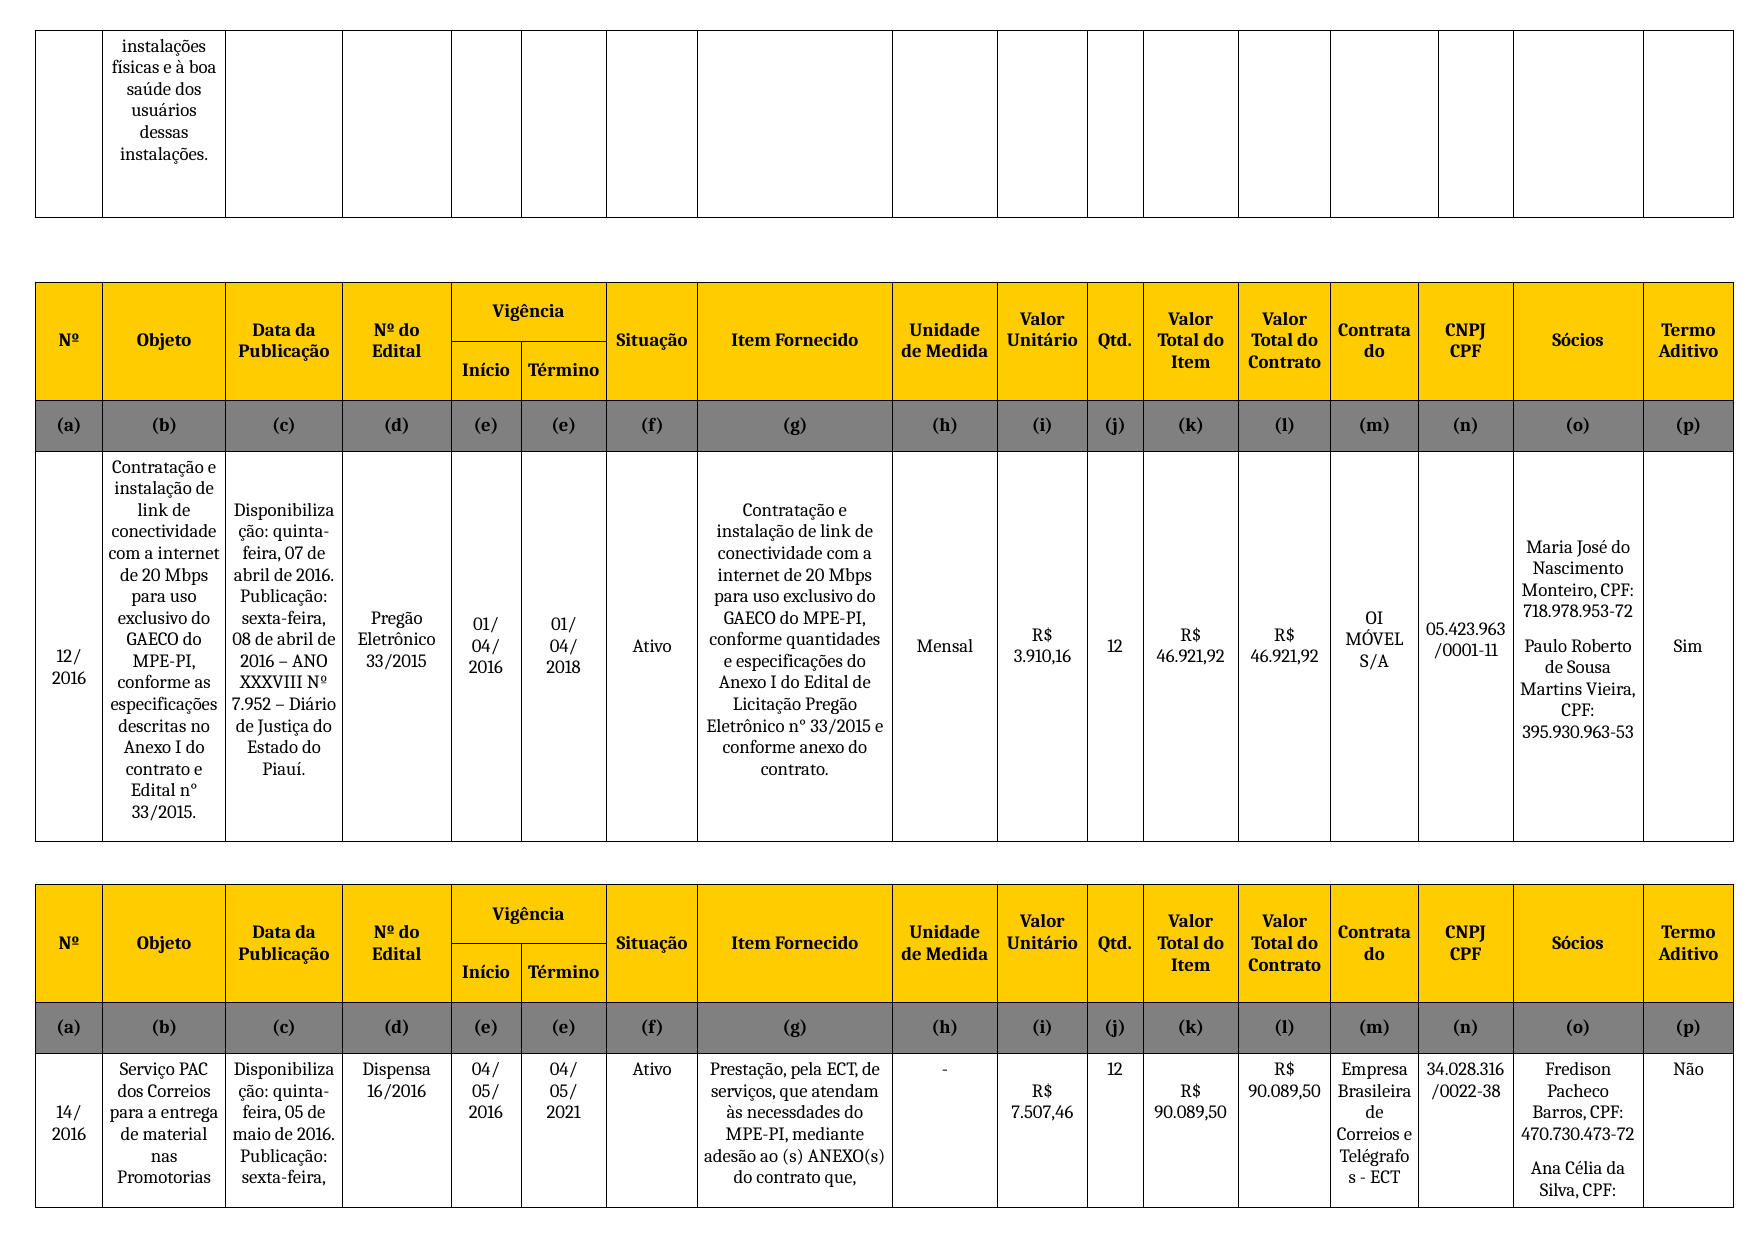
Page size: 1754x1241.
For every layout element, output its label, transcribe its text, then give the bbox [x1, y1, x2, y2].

table_header Qtd. [1088, 283, 1143, 400]
table_cell - [893, 1054, 997, 1207]
table_cell [1644, 31, 1733, 217]
table_cell (o) [1514, 1003, 1643, 1053]
table_cell 04/ 05/ 2021 [522, 1054, 606, 1207]
table_cell R$ 90.089,50 [1144, 1054, 1238, 1207]
table_cell R$ 46.921,92 [1239, 452, 1330, 841]
table_cell (m) [1331, 401, 1418, 451]
table_header Nº [36, 283, 102, 400]
table_header Unidade de Medida [893, 885, 997, 1002]
table_header Unidade de Medida [893, 283, 997, 400]
table_cell [1144, 31, 1238, 217]
table_cell Término [522, 342, 606, 400]
table_header Sócios [1514, 283, 1643, 400]
table_header Contratado [1331, 283, 1418, 400]
table_header Situação [607, 885, 697, 1002]
table_cell (l) [1239, 1003, 1330, 1053]
table_cell Fredison Pacheco Barros, CPF: 470.730.473-72 Ana Célia da Silva, CPF: [1514, 1054, 1643, 1207]
table_cell (e) [522, 401, 606, 451]
table_cell (b) [103, 401, 225, 451]
table_header Item Fornecido [698, 885, 892, 1002]
table_cell (g) [698, 1003, 892, 1053]
table_cell Ativo [607, 452, 697, 841]
table_cell Mensal [893, 452, 997, 841]
table_header Nº do Edital [343, 283, 451, 400]
table_cell (g) [698, 401, 892, 451]
table_cell Serviço PAC dos Correios para a entrega de material nas Promotorias [103, 1054, 225, 1207]
table_cell [698, 31, 892, 217]
table_header Termo Aditivo [1644, 283, 1733, 400]
table_header Objeto [103, 283, 225, 400]
table_header Data da Publicação [226, 885, 342, 1002]
table_cell [607, 31, 697, 217]
table_cell (k) [1144, 1003, 1238, 1053]
table_header Situação [607, 283, 697, 400]
table_cell 12 [1088, 452, 1143, 841]
table_cell (k) [1144, 401, 1238, 451]
table_header Contratado [1331, 885, 1418, 1002]
table_header CNPJ CPF [1419, 283, 1513, 400]
table_cell (h) [893, 401, 997, 451]
table_cell [1239, 31, 1330, 217]
table_cell 01/ 04/ 2018 [522, 452, 606, 841]
table_cell Dispensa 16/2016 [343, 1054, 451, 1207]
table_cell Empresa Brasileira de Correios e Telégrafos - ECT [1331, 1054, 1418, 1207]
table_header Qtd. [1088, 885, 1143, 1002]
table_cell (m) [1331, 1003, 1418, 1053]
table_cell 04/ 05/ 2016 [452, 1054, 521, 1207]
table_cell (o) [1514, 401, 1643, 451]
table_cell (c) [226, 401, 342, 451]
table_cell instalações físicas e à boa saúde dos usuários dessas instalações. [103, 31, 225, 217]
table_cell [1088, 31, 1143, 217]
table_cell [522, 31, 606, 217]
table_cell 12 [1088, 1054, 1143, 1207]
table_cell (b) [103, 1003, 225, 1053]
table_header Valor Unitário [998, 283, 1087, 400]
table_cell 34.028.316/0022-38 [1419, 1054, 1513, 1207]
table_cell (i) [998, 401, 1087, 451]
table_header Valor Total do Item [1144, 283, 1238, 400]
table_header CNPJ CPF [1419, 885, 1513, 1002]
table_cell 12/ 2016 [36, 452, 102, 841]
table_cell (f) [607, 1003, 697, 1053]
table_cell Prestação, pela ECT, de serviços, que atendam às necessdades do MPE-PI, mediante adesão ao (s) ANEXO(s) do contrato que, [698, 1054, 892, 1207]
table_header Valor Total do Item [1144, 885, 1238, 1002]
table_cell [343, 31, 451, 217]
table_cell OI MÓVEL S/A [1331, 452, 1418, 841]
table_cell Disponibilização: quinta-feira, 07 de abril de 2016. Publicação: sexta-feira, 08 de abril de 2016 – ANO XXXVIII Nº 7.952 – Diário de Justiça do Estado do Piauí. [226, 452, 342, 841]
table_cell (e) [452, 401, 521, 451]
table_cell Disponibilização: quinta-feira, 05 de maio de 2016. Publicação: sexta-feira, [226, 1054, 342, 1207]
table_header Sócios [1514, 885, 1643, 1002]
table_header Valor Unitário [998, 885, 1087, 1002]
table_header Vigência [452, 283, 606, 341]
table_cell (a) [36, 1003, 102, 1053]
table_header Objeto [103, 885, 225, 1002]
table_cell 05.423.963/0001-11 [1419, 452, 1513, 841]
table_header Valor Total do Contrato [1239, 283, 1330, 400]
table_cell (j) [1088, 401, 1143, 451]
table_cell (l) [1239, 401, 1330, 451]
table_cell (i) [998, 1003, 1087, 1053]
table_cell Sim [1644, 452, 1733, 841]
table_cell Início [452, 944, 521, 1002]
table_cell R$ 90.089,50 [1239, 1054, 1330, 1207]
table_cell (e) [452, 1003, 521, 1053]
table_cell R$ 3.910,16 [998, 452, 1087, 841]
table_cell Contratação e instalação de link de conectividade com a internet de 20 Mbps para uso exclusivo do GAECO do MPE-PI, conforme as especificações descritas no Anexo I do contrato e Edital n° 33/2015. [103, 452, 225, 841]
table_header Nº [36, 885, 102, 1002]
table_cell (e) [522, 1003, 606, 1053]
table_cell Pregão Eletrônico 33/2015 [343, 452, 451, 841]
table_cell [998, 31, 1087, 217]
table_cell [226, 31, 342, 217]
table_cell (d) [343, 1003, 451, 1053]
table_cell Maria José do Nascimento Monteiro, CPF: 718.978.953-72 Paulo Roberto de Sousa Martins Vieira, CPF: 395.930.963-53 [1514, 452, 1643, 841]
table_cell Contratação e instalação de link de conectividade com a internet de 20 Mbps para uso exclusivo do GAECO do MPE-PI, conforme quantidades e especificações do Anexo I do Edital de Licitação Pregão Eletrônico n° 33/2015 e conforme anexo do contrato. [698, 452, 892, 841]
table_cell [36, 31, 102, 217]
table_cell [1514, 31, 1643, 217]
table_cell (c) [226, 1003, 342, 1053]
table_cell (p) [1644, 401, 1733, 451]
table_cell Término [522, 944, 606, 1002]
table_cell (n) [1419, 1003, 1513, 1053]
table_cell Não [1644, 1054, 1733, 1207]
table_header Valor Total do Contrato [1239, 885, 1330, 1002]
table_cell (d) [343, 401, 451, 451]
table_cell 14/ 2016 [36, 1054, 102, 1207]
table_cell (n) [1419, 401, 1513, 451]
table_cell [893, 31, 997, 217]
table_cell (a) [36, 401, 102, 451]
table_cell Ativo [607, 1054, 697, 1207]
table_header Item Fornecido [698, 283, 892, 400]
table_cell R$ 7.507,46 [998, 1054, 1087, 1207]
table_cell (p) [1644, 1003, 1733, 1053]
table_header Nº do Edital [343, 885, 451, 1002]
table_cell R$ 46.921,92 [1144, 452, 1238, 841]
table_header Data da Publicação [226, 283, 342, 400]
table_cell [452, 31, 521, 217]
table_cell [1439, 31, 1513, 217]
table_cell (j) [1088, 1003, 1143, 1053]
table_cell 01/ 04/ 2016 [452, 452, 521, 841]
table_header Vigência [452, 885, 606, 943]
table_cell (f) [607, 401, 697, 451]
table_header Termo Aditivo [1644, 885, 1733, 1002]
table_cell [1331, 31, 1438, 217]
table_cell Início [452, 342, 521, 400]
table_cell (h) [893, 1003, 997, 1053]
